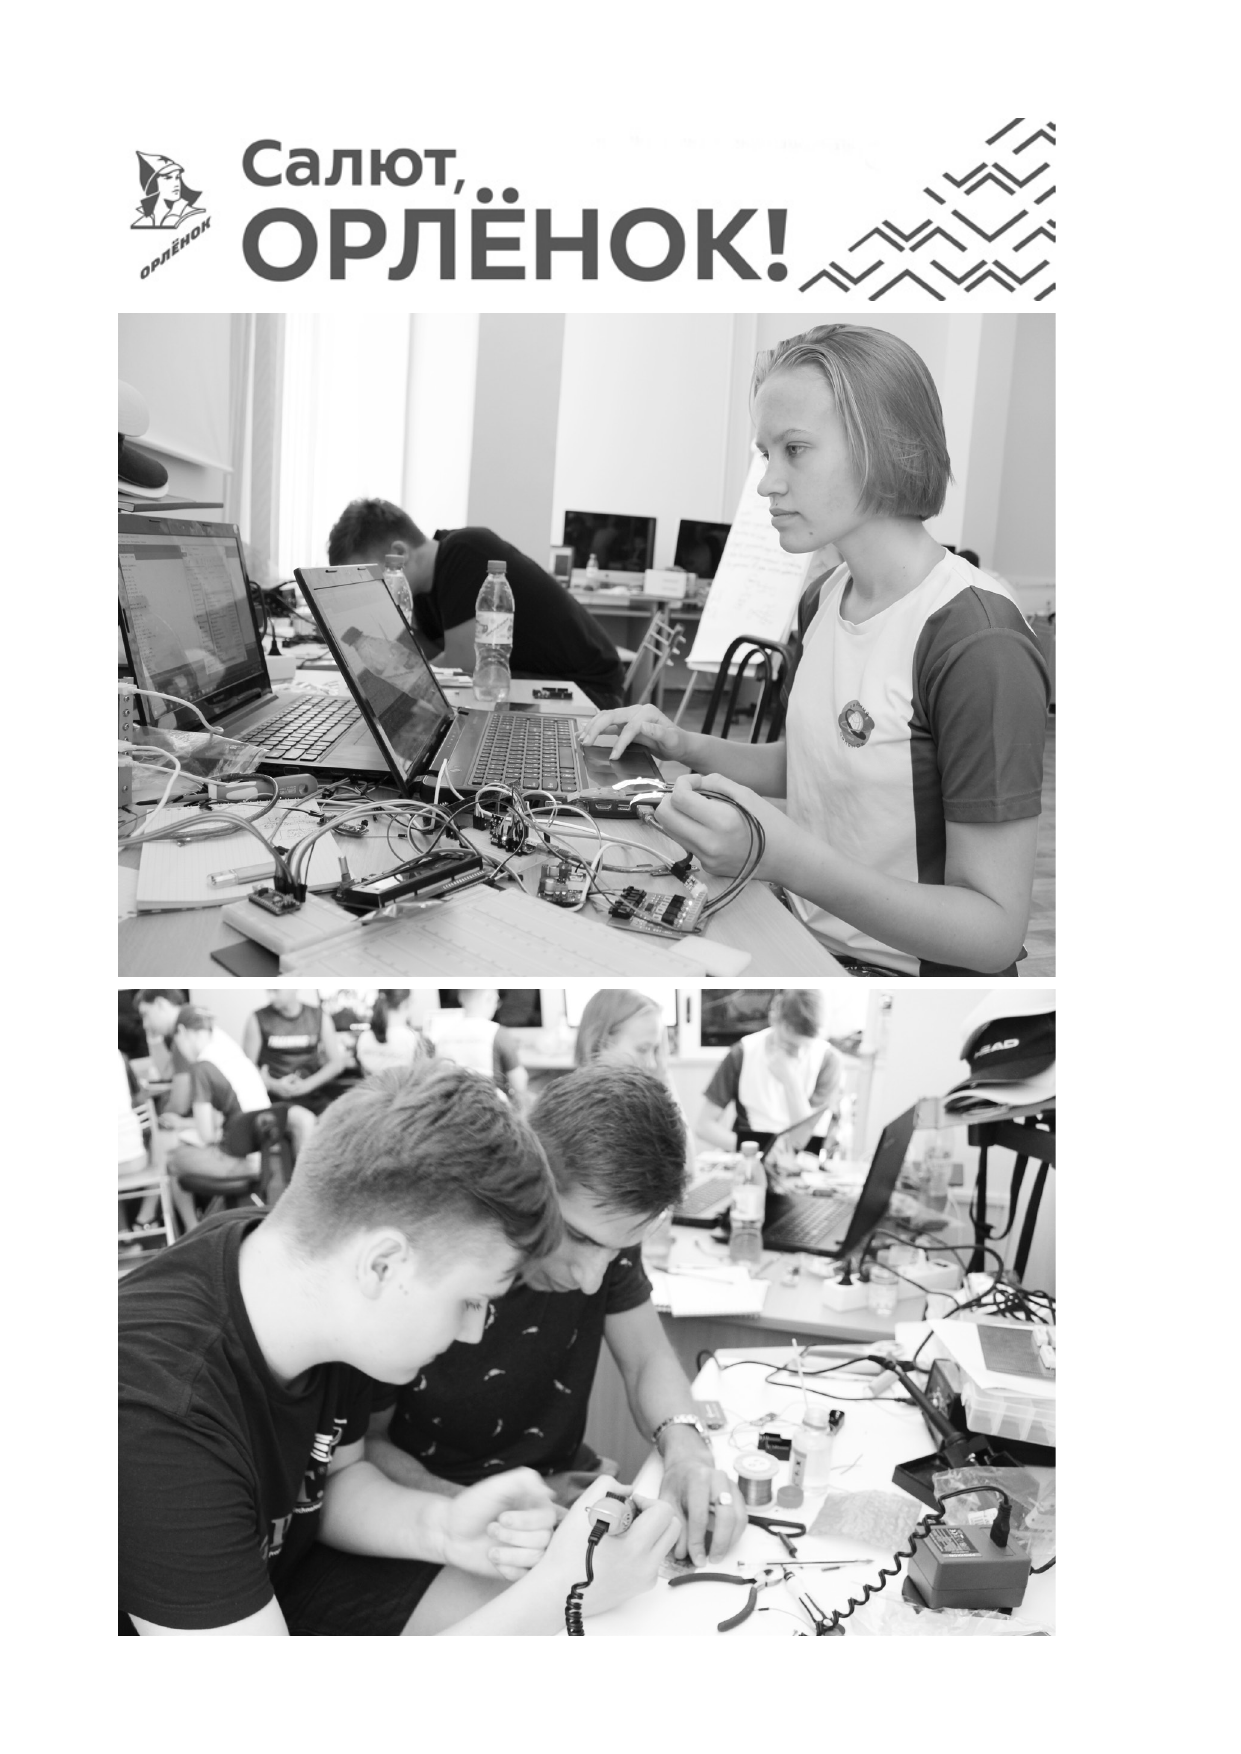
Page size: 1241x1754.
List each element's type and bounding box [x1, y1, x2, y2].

picture [118, 989, 1056, 1636]
picture [118, 313, 1056, 977]
picture [118, 118, 1056, 301]
